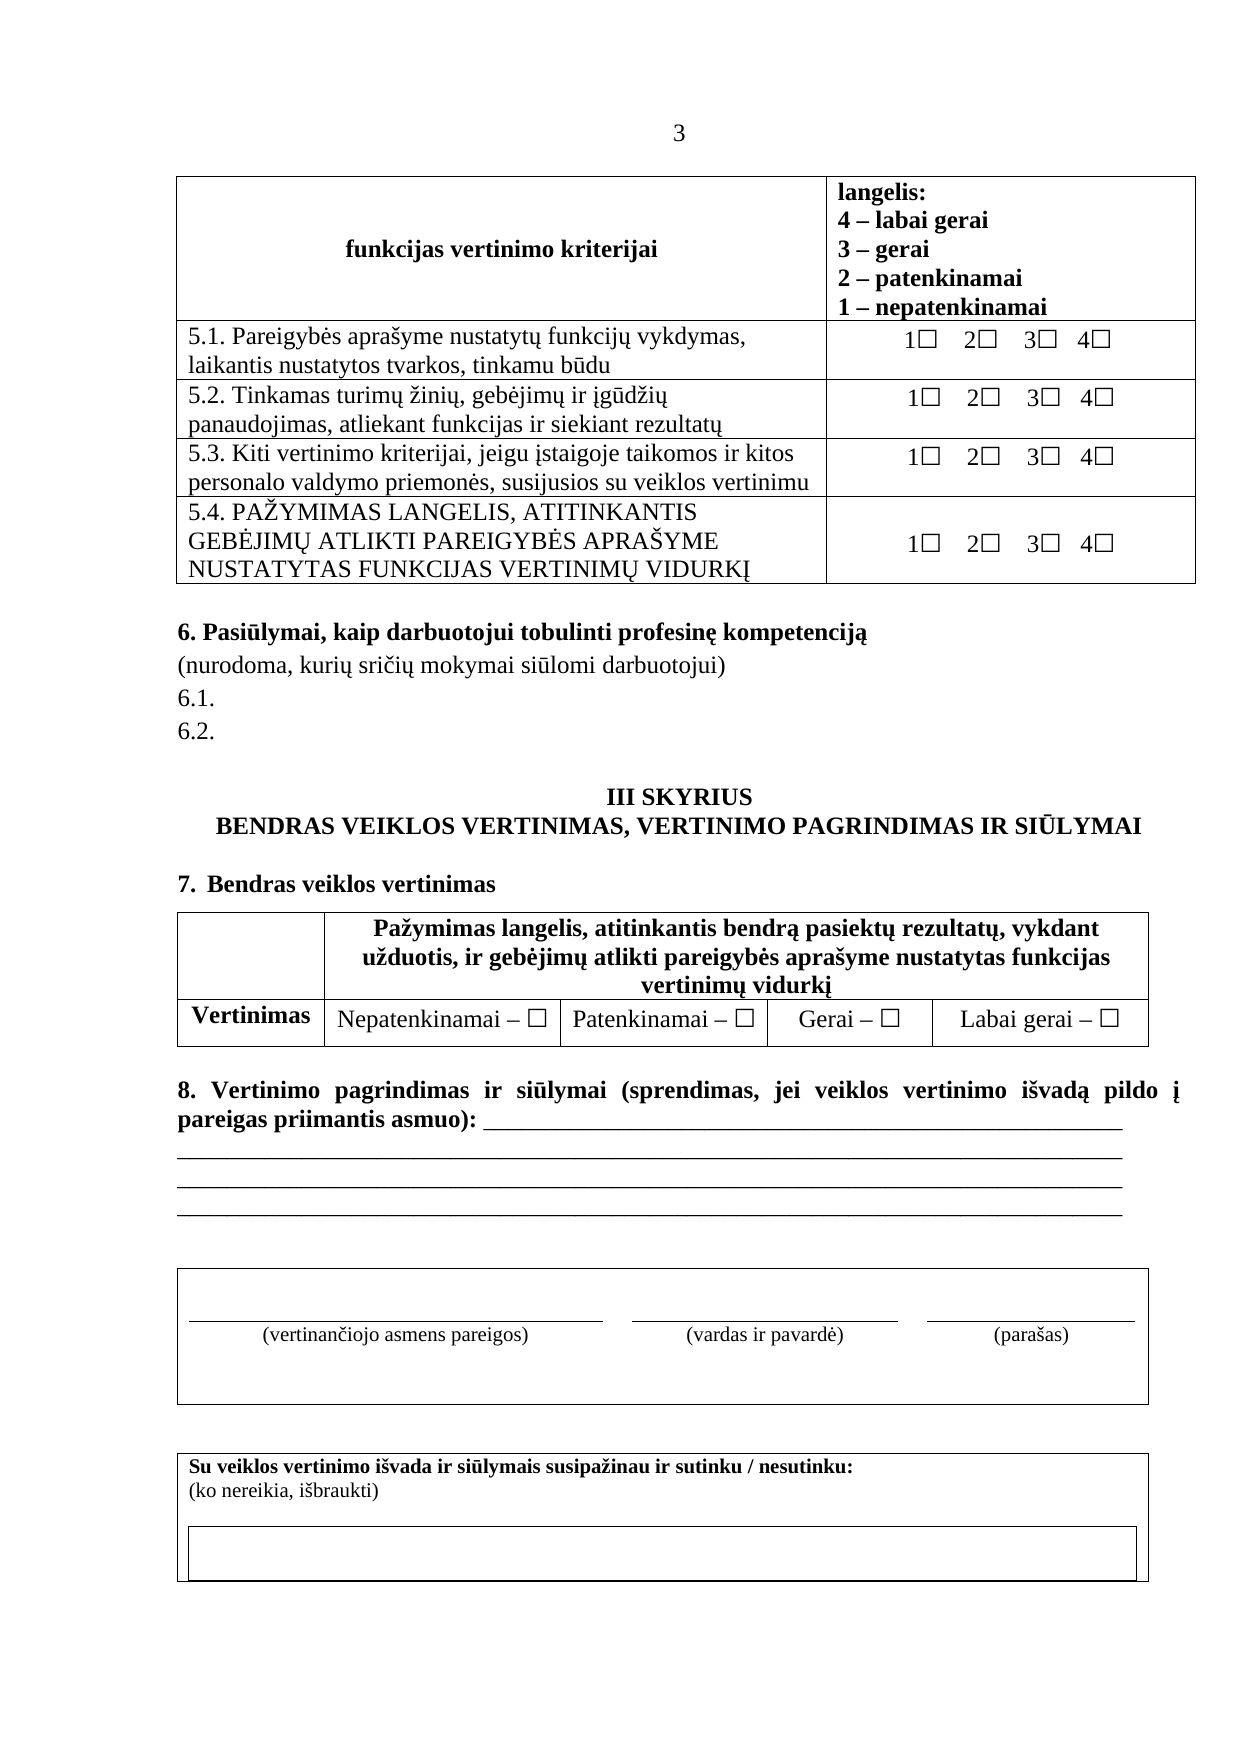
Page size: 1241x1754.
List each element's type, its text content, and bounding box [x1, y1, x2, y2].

table_header [189, 1527, 1136, 1580]
table_cell Labai gerai – ☐ [933, 1000, 1148, 1046]
table_cell 5.1. Pareigybės aprašyme nustatytų funkcijų vykdymas, laikantis nustatytos tvarkos, tinkamu būdu [177, 321, 826, 379]
text 7. Bendras veiklos vertinimas [177, 869, 1181, 897]
table_header Su veiklos vertinimo išvada ir siūlymais susipažinau ir sutinku / nesutinku: (ko nereikia, išbraukti) [178, 1454, 1148, 1581]
table_header langelis: 4 – labai gerai 3 – gerai 2 – patenkinamai 1 – nepatenkinamai [827, 177, 1195, 320]
table_cell (parašas) [927, 1322, 1135, 1346]
table_cell (vertinančiojo asmens pareigos) [189, 1322, 602, 1346]
table_cell Patenkinamai – ☐ [561, 1000, 767, 1046]
table_cell 1☐ 2☐ 3☐ 4☐ [827, 497, 1195, 583]
text 6.2. [177, 716, 1181, 745]
table_cell 1☐ 2☐ 3☐ 4☐ [827, 321, 1195, 379]
table_cell [898, 1321, 927, 1346]
table_header [603, 1297, 632, 1321]
table_cell 1☐ 2☐ 3☐ 4☐ [827, 439, 1195, 496]
table_header [927, 1297, 1135, 1321]
table_cell Gerai – ☐ [768, 1000, 932, 1046]
table_header [178, 1269, 1148, 1404]
table_cell 5.2. Tinkamas turimų žinių, gebėjimų ir įgūdžių panaudojimas, atliekant funkcijas ir siekiant rezultatų [177, 380, 826, 437]
text 6. Pasiūlymai, kaip darbuotojui tobulinti profesinę kompetenciją [177, 617, 1181, 646]
table_header funkcijas vertinimo kriterijai [177, 177, 826, 320]
table_cell 5.3. Kiti vertinimo kriterijai, jeigu įstaigoje taikomos ir kitos personalo valdymo priemonės, susijusios su veiklos vertinimu [177, 439, 826, 496]
table_cell (vardas ir pavardė) [632, 1322, 898, 1346]
table_header [178, 913, 324, 999]
table_cell Nepatenkinamai – ☐ [325, 1000, 560, 1046]
text (nurodoma, kurių sričių mokymai siūlomi darbuotojui) [177, 650, 1181, 679]
table_header [632, 1297, 898, 1321]
text III SKYRIUS [177, 782, 1181, 811]
table_header [189, 1297, 602, 1321]
table_header [898, 1297, 927, 1321]
text 8. Vertinimo pagrindimas ir siūlymai (sprendimas, jei veiklos vertinimo išvadą pildo į pareigas priimantis asmuo): [177, 1076, 1181, 1133]
table_cell [603, 1321, 632, 1346]
table_cell 1☐ 2☐ 3☐ 4☐ [827, 380, 1195, 437]
text BENDRAS VEIKLOS VERTINIMAS, VERTINIMO PAGRINDIMAS IR SIŪLYMAI [177, 811, 1181, 840]
table_header Pažymimas langelis, atitinkantis bendrą pasiektų rezultatų, vykdant užduotis, ir gebėjimų atlikti pareigybės aprašyme nustatytas funkcijas vertinimų vidurkį [325, 913, 1148, 999]
table_cell Vertinimas [178, 1000, 324, 1046]
text 6.1. [177, 683, 1181, 712]
table_cell 5.4. PAŽYMIMAS LANGELIS, ATITINKANTIS GEBĖJIMŲ ATLIKTI PAREIGYBĖS APRAŠYME NUSTATYTAS FUNKCIJAS VERTINIMŲ VIDURKĮ [177, 497, 826, 583]
